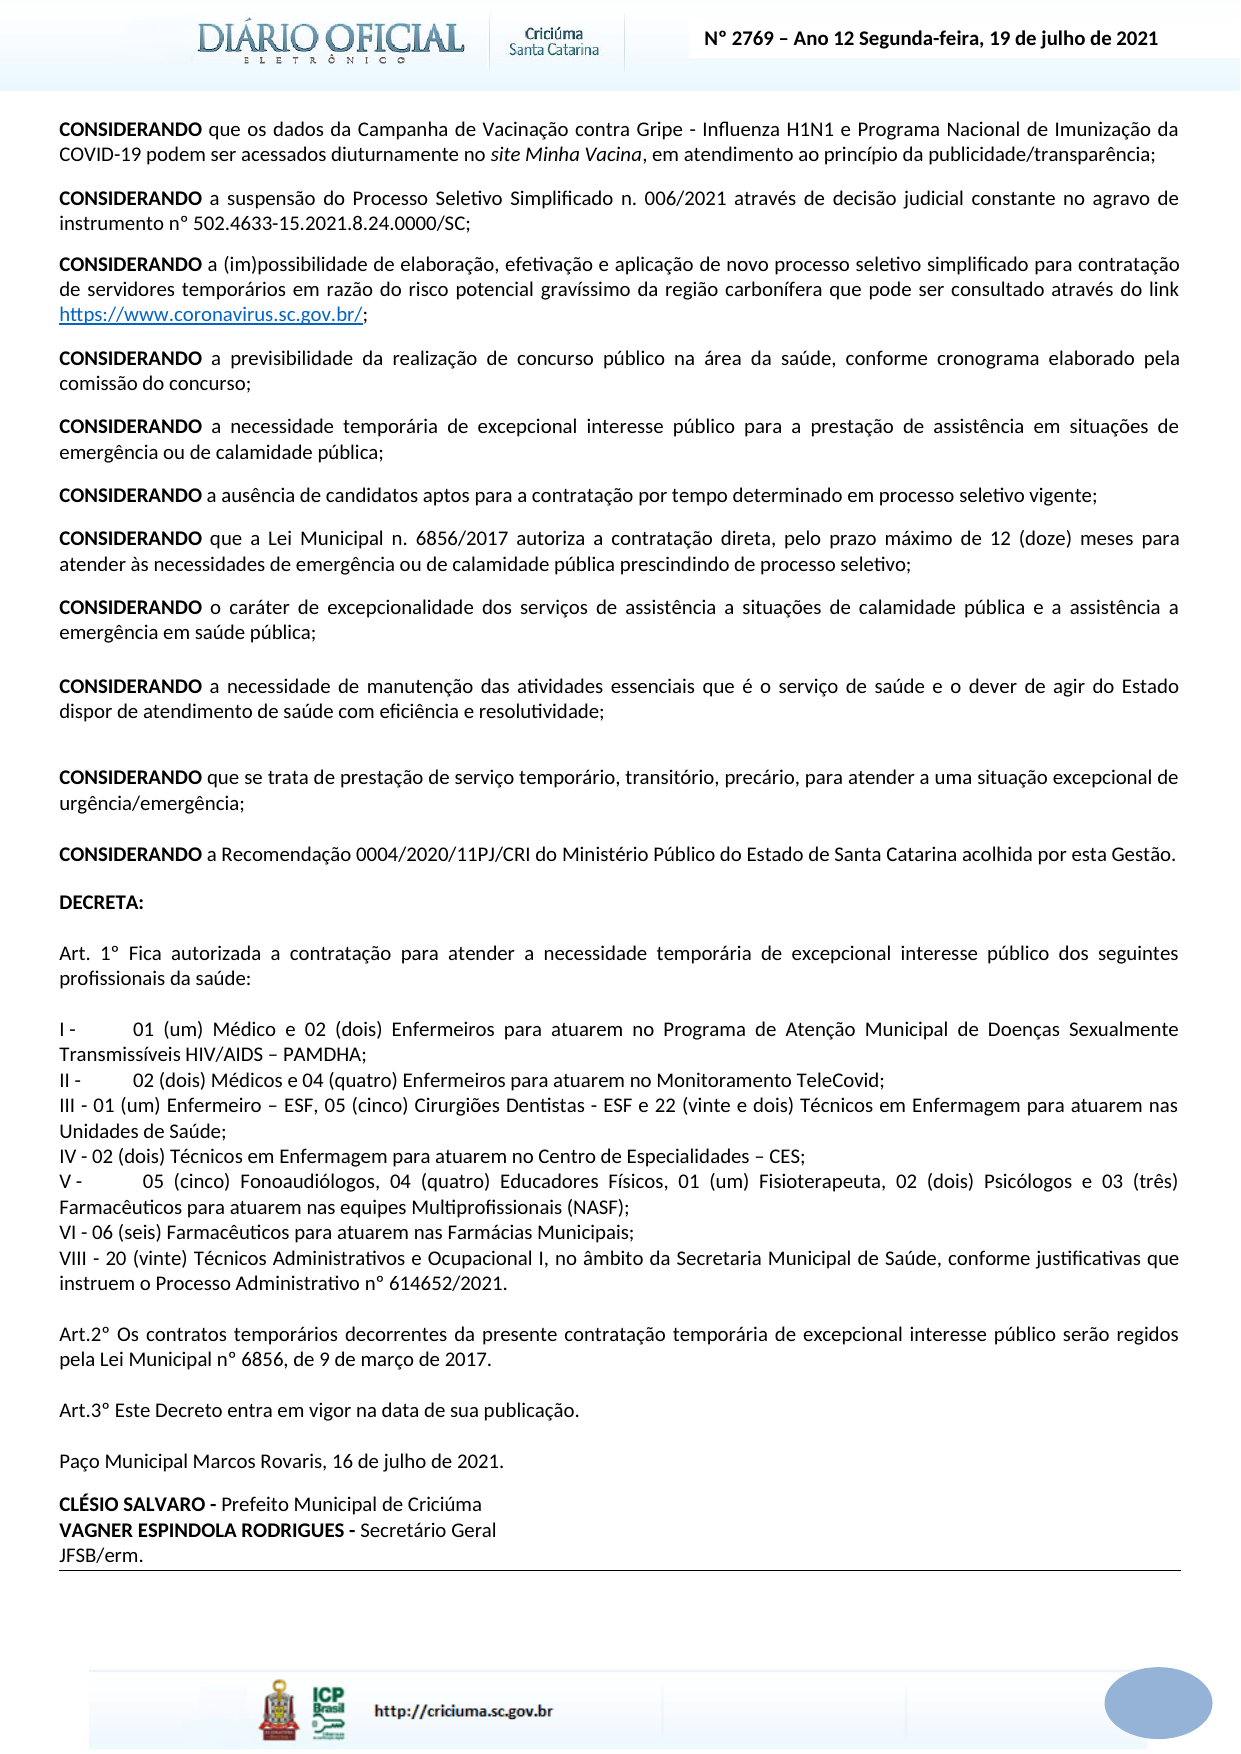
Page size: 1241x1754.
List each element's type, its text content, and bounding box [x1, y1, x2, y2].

text VIII - 20 (vinte) Técnicos Administrativos e Ocupacional I, no âmbito da Secretaria Municipal de Saúde, conforme justificativas que instruem o Processo Administrativo nº 614652/2021. [59, 1245, 1181, 1296]
text Art. 1º Fica autorizada a contratação para atender a necessidade temporária de excepcional interesse público dos seguintes profissionais da saúde: [59, 940, 1181, 991]
text VI - 06 (seis) Farmacêuticos para atuarem nas Farmácias Municipais; [59, 1219, 1181, 1245]
text CONSIDERANDO que a Lei Municipal n. 6856/2017 autoriza a contratação direta, pelo prazo máximo de 12 (doze) meses para atender às necessidades de emergência ou de calamidade pública prescindindo de processo seletivo; [59, 525, 1181, 576]
text VAGNER ESPINDOLA RODRIGUES - Secretário Geral [59, 1517, 1181, 1542]
text CONSIDERANDO a necessidade de manutenção das atividades essenciais que é o serviço de saúde e o dever de agir do Estado dispor de atendimento de saúde com eficiência e resolutividade; [59, 673, 1181, 724]
text DECRETA: [59, 889, 1181, 914]
text CONSIDERANDO a Recomendação 0004/2020/11PJ/CRI do Ministério Público do Estado de Santa Catarina acolhida por esta Gestão. [59, 841, 1181, 866]
text CONSIDERANDO o caráter de excepcionalidade dos serviços de assistência a situações de calamidade pública e a assistência a emergência em saúde pública; [59, 594, 1181, 645]
text CONSIDERANDO a (im)possibilidade de elaboração, efetivação e aplicação de novo processo seletivo simplificado para contratação de servidores temporários em razão do risco potencial gravíssimo da região carbonífera que pode ser consultado através do link https://www.coronavirus.sc.gov.br/; [59, 251, 1181, 327]
text CONSIDERANDO que os dados da Campanha de Vacinação contra Gripe - Influenza H1N1 e Programa Nacional de Imunização da COVID-19 podem ser acessados diuturnamente no site Minha Vacina, em atendimento ao princípio da publicidade/transparência; [59, 116, 1181, 167]
text Paço Municipal Marcos Rovaris, 16 de julho de 2021. [59, 1448, 1181, 1474]
text CONSIDERANDO a ausência de candidatos aptos para a contratação por tempo determinado em processo seletivo vigente; [59, 482, 1181, 508]
text Art.3º Este Decreto entra em vigor na data de sua publicação. [59, 1397, 1181, 1423]
text CONSIDERANDO a necessidade temporária de excepcional interesse público para a prestação de assistência em situações de emergência ou de calamidade pública; [59, 413, 1181, 464]
text III - 01 (um) Enfermeiro – ESF, 05 (cinco) Cirurgiões Dentistas - ESF e 22 (vinte e dois) Técnicos em Enfermagem para atuarem nas Unidades de Saúde; [59, 1092, 1181, 1143]
text CONSIDERANDO a previsibilidade da realização de concurso público na área da saúde, conforme cronograma elaborado pela comissão do concurso; [59, 345, 1181, 396]
text CONSIDERANDO que se trata de prestação de serviço temporário, transitório, precário, para atender a uma situação excepcional de urgência/emergência; [59, 764, 1181, 815]
text Art.2º Os contratos temporários decorrentes da presente contratação temporária de excepcional interesse público serão regidos pela Lei Municipal nº 6856, de 9 de março de 2017. [59, 1321, 1181, 1372]
text IV - 02 (dois) Técnicos em Enfermagem para atuarem no Centro de Especialidades – CES; [59, 1143, 1181, 1169]
text CONSIDERANDO a suspensão do Processo Seletivo Simplificado n. 006/2021 através de decisão judicial constante no agravo de instrumento nº 502.4633-15.2021.8.24.0000/SC; [59, 185, 1181, 236]
text II - 02 (dois) Médicos e 04 (quatro) Enfermeiros para atuarem no Monitoramento TeleCovid; [59, 1067, 1181, 1092]
text CLÉSIO SALVARO - Prefeito Municipal de Criciúma [59, 1491, 1181, 1517]
text JFSB/erm. [59, 1542, 1181, 1570]
text V - 05 (cinco) Fonoaudiólogos, 04 (quatro) Educadores Físicos, 01 (um) Fisioterapeuta, 02 (dois) Psicólogos e 03 (três) Farmacêuticos para atuarem nas equipes Multiprofissionais (NASF); [59, 1169, 1181, 1219]
text I - 01 (um) Médico e 02 (dois) Enfermeiros para atuarem no Programa de Atenção Municipal de Doenças Sexualmente Transmissíveis HIV/AIDS – PAMDHA; [59, 1016, 1181, 1067]
